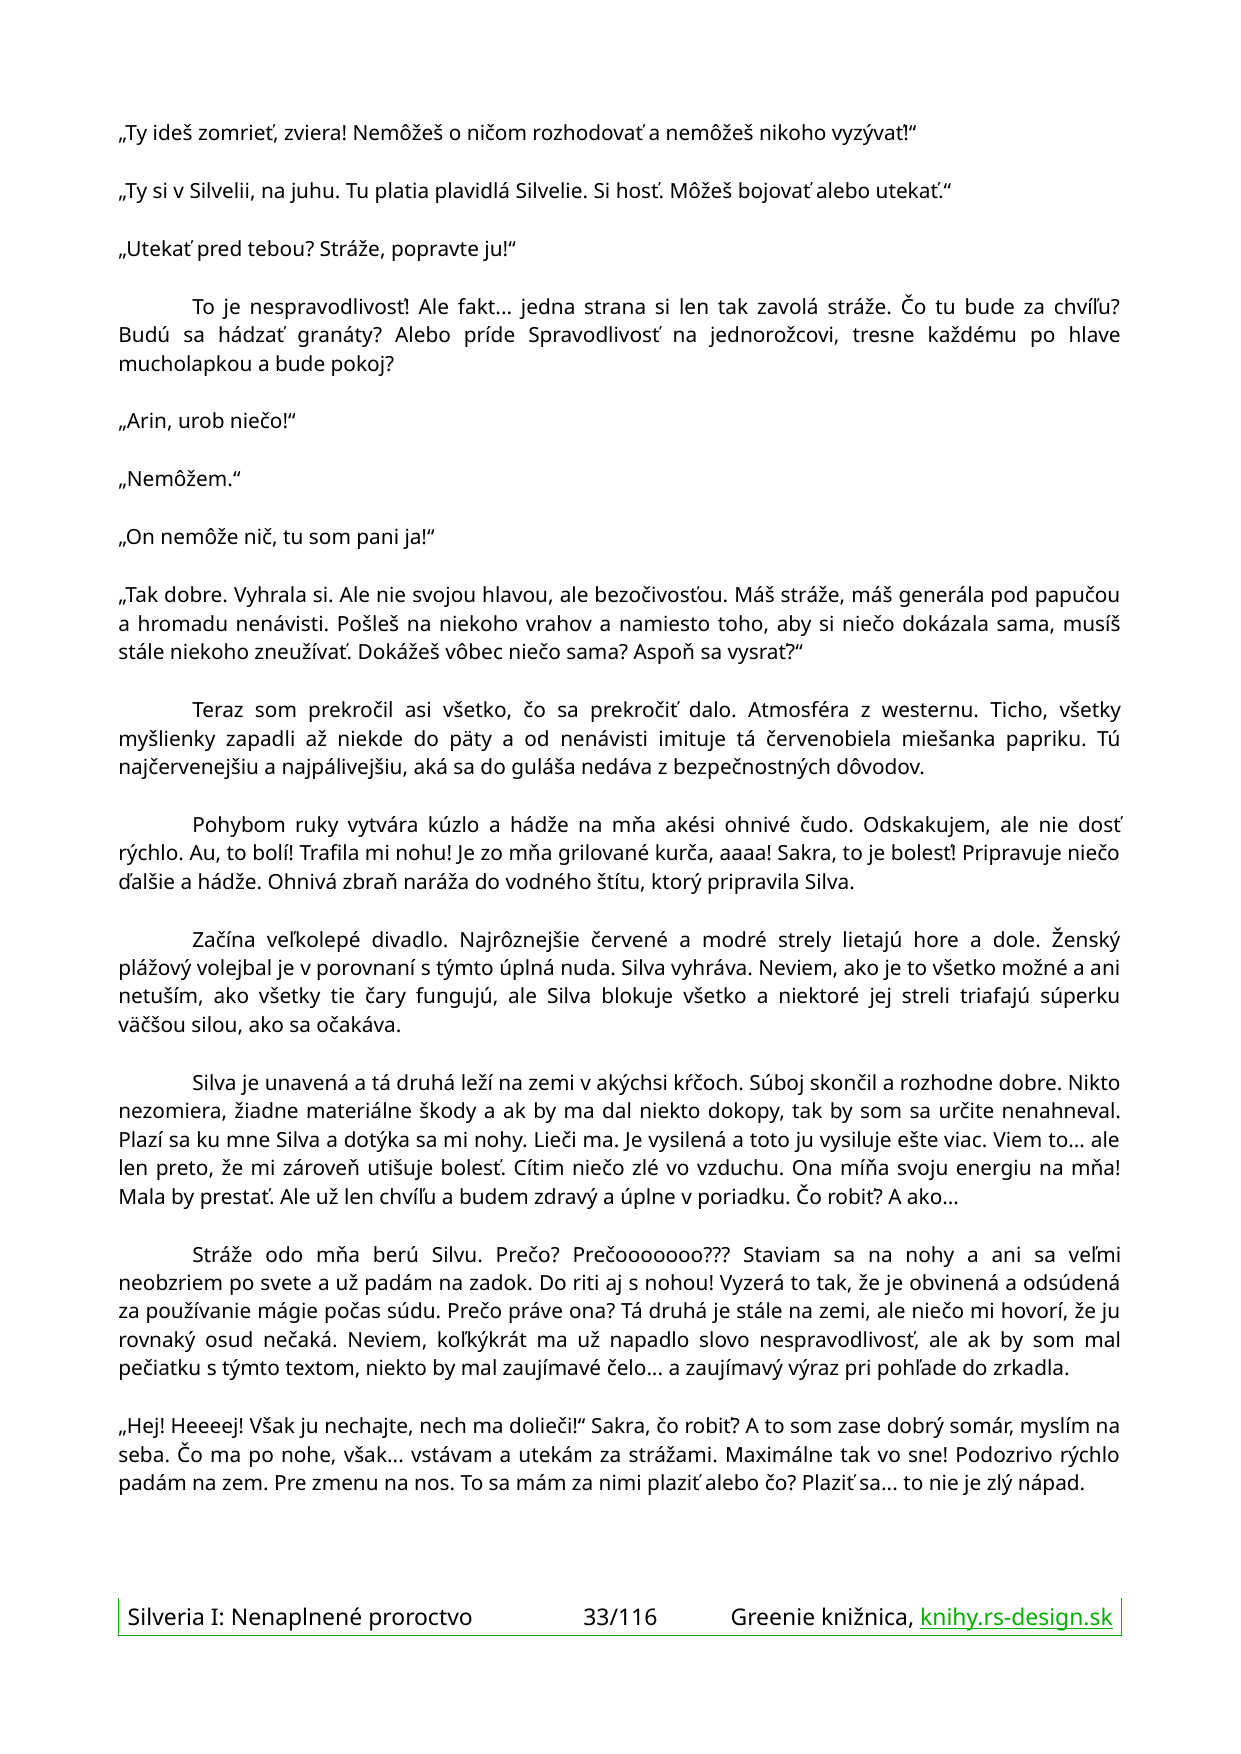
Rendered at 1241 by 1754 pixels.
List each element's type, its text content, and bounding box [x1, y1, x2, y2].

text „Ty ideš zomrieť, zviera! Nemôžeš o ničom rozhodovať a nemôžeš nikoho vyzývať!“ [118, 118, 1122, 147]
text „Tak dobre. Vyhrala si. Ale nie svojou hlavou, ale bezočivosťou. Máš stráže, máš generála pod papučou a hromadu nenávisti. Pošleš na niekoho vrahov a namiesto toho, aby si niečo dokázala sama, musíš stále niekoho zneužívať. Dokážeš vôbec niečo sama? Aspoň sa vysrať?“ [118, 580, 1122, 666]
text „Nemôžem.“ [118, 464, 1122, 493]
text „On nemôže nič, tu som pani ja!“ [118, 522, 1122, 551]
text Stráže odo mňa berú Silvu. Prečo? Prečooooooo??? Staviam sa na nohy a ani sa veľmi neobzriem po svete a už padám na zadok. Do riti aj s nohou! Vyzerá to tak, že je obvinená a odsúdená za používanie mágie počas súdu. Prečo práve ona? Tá druhá je stále na zemi, ale niečo mi hovorí, že ju rovnaký osud nečaká. Neviem, koľkýkrát ma už napadlo slovo nespravodlivosť, ale ak by som mal pečiatku s týmto textom, niekto by mal zaujímavé čelo... a zaujímavý výraz pri pohľade do zrkadla. [118, 1240, 1122, 1382]
text „Arin, urob niečo!“ [118, 407, 1122, 435]
text „Hej! Heeeej! Však ju nechajte, nech ma dolieči!“ Sakra, čo robiť? A to som zase dobrý somár, myslím na seba. Čo ma po nohe, však... vstávam a utekám za strážami. Maximálne tak vo sne! Podozrivo rýchlo padám na zem. Pre zmenu na nos. To sa mám za nimi plaziť alebo čo? Plaziť sa... to nie je zlý nápad. [118, 1411, 1122, 1497]
text Pohybom ruky vytvára kúzlo a hádže na mňa akési ohnivé čudo. Odskakujem, ale nie dosť rýchlo. Au, to bolí! Trafila mi nohu! Je zo mňa grilované kurča, aaaa! Sakra, to je bolesť! Pripravuje niečo ďalšie a hádže. Ohnivá zbraň naráža do vodného štítu, ktorý pripravila Silva. [118, 810, 1122, 895]
text Silva je unavená a tá druhá leží na zemi v akýchsi kŕčoch. Súboj skončil a rozhodne dobre. Nikto nezomiera, žiadne materiálne škody a ak by ma dal niekto dokopy, tak by som sa určite nenahneval. Plazí sa ku mne Silva a dotýka sa mi nohy. Lieči ma. Je vysilená a toto ju vysiluje ešte viac. Viem to... ale len preto, že mi zároveň utišuje bolesť. Cítim niečo zlé vo vzduchu. Ona míňa svoju energiu na mňa! Mala by prestať. Ale už len chvíľu a budem zdravý a úplne v poriadku. Čo robiť? A ako... [118, 1068, 1122, 1210]
text To je nespravodlivosť! Ale fakt... jedna strana si len tak zavolá stráže. Čo tu bude za chvíľu? Budú sa hádzať granáty? Alebo príde Spravodlivosť na jednorožcovi, tresne každému po hlave mucholapkou a bude pokoj? [118, 292, 1122, 377]
text Teraz som prekročil asi všetko, čo sa prekročiť dalo. Atmosféra z westernu. Ticho, všetky myšlienky zapadli až niekde do päty a od nenávisti imituje tá červenobiela miešanka papriku. Tú najčervenejšiu a najpálivejšiu, aká sa do guláša nedáva z bezpečnostných dôvodov. [118, 695, 1122, 781]
text „Ty si v Silvelii, na juhu. Tu platia plavidlá Silvelie. Si hosť. Môžeš bojovať alebo utekať.“ [118, 176, 1122, 204]
text „Utekať pred tebou? Stráže, popravte ju!“ [118, 234, 1122, 262]
text Začína veľkolepé divadlo. Najrôznejšie červené a modré strely lietajú hore a dole. Ženský plážový volejbal je v porovnaní s týmto úplná nuda. Silva vyhráva. Neviem, ako je to všetko možné a ani netuším, ako všetky tie čary fungujú, ale Silva blokuje všetko a niektoré jej streli triafajú súperku väčšou silou, ako sa očakáva. [118, 925, 1122, 1038]
